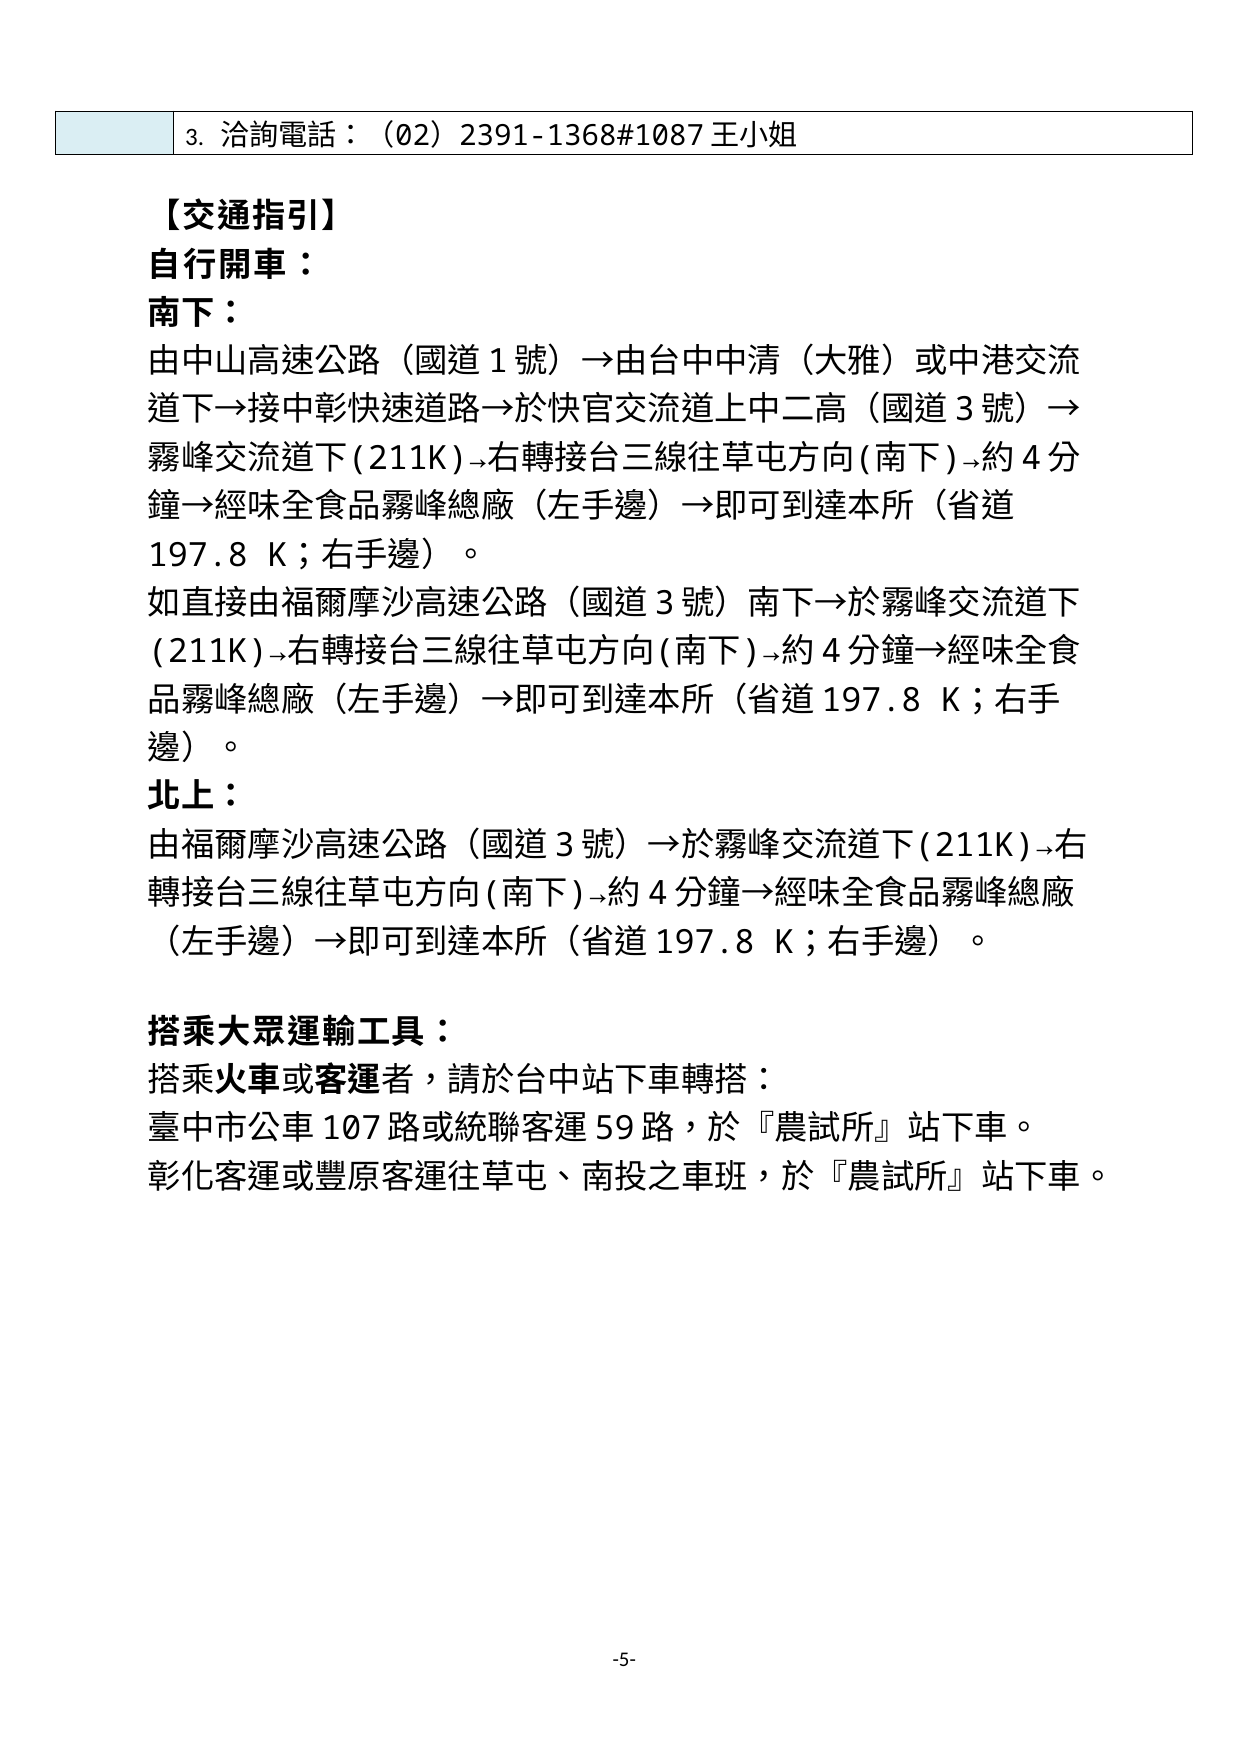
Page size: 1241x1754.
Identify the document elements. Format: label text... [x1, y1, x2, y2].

text 搭乘大眾運輸工具： [148, 1004, 1093, 1053]
text 南下： 由中山高速公路（國道1號）→由台中中清（大雅）或中港交流道下→接中彰快速道路→於快官交流道上中二高（國道3號）→霧峰交流道下(211K)→右轉接台三線往草屯方向(南下)→約4分鐘→經味全食品霧峰總廠（左手邊）→即可到達本所（省道197.8 K；右手邊）。 如直接由福爾摩沙高速公路（國道3號）南下→於霧峰交流道下(211K)→右轉接台三線往草屯方向(南下)→約4分鐘→經味全食品霧峰總廠（左手邊）→即可到達本所（省道197.8 K；右手邊）。 [148, 286, 1093, 769]
text 搭乘火車或客運者，請於台中站下車轉搭： 臺中市公車107路或統聯客運59路，於『農試所』站下車。 彰化客運或豐原客運往草屯、南投之車班，於『農試所』站下車。 [148, 1053, 1093, 1198]
table_cell [56, 112, 173, 154]
text 北上： 由福爾摩沙高速公路（國道3號）→於霧峰交流道下(211K)→右轉接台三線往草屯方向(南下)→約4分鐘→經味全食品霧峰總廠（左手邊）→即可到達本所（省道197.8 K；右手邊）。 [148, 769, 1093, 963]
text 自行開車： [148, 237, 1093, 286]
table_cell 本論壇免費參加。 傳真報名表至（02）2391-1283，或E-mail:c1087@csd.org.tw，請於10/9前完成報名手續，報名後請來電確認，謝謝! 洽詢電話：（02）2391-1368#1087王小姐 [174, 112, 1192, 154]
text 【交通指引】 [148, 189, 1093, 237]
